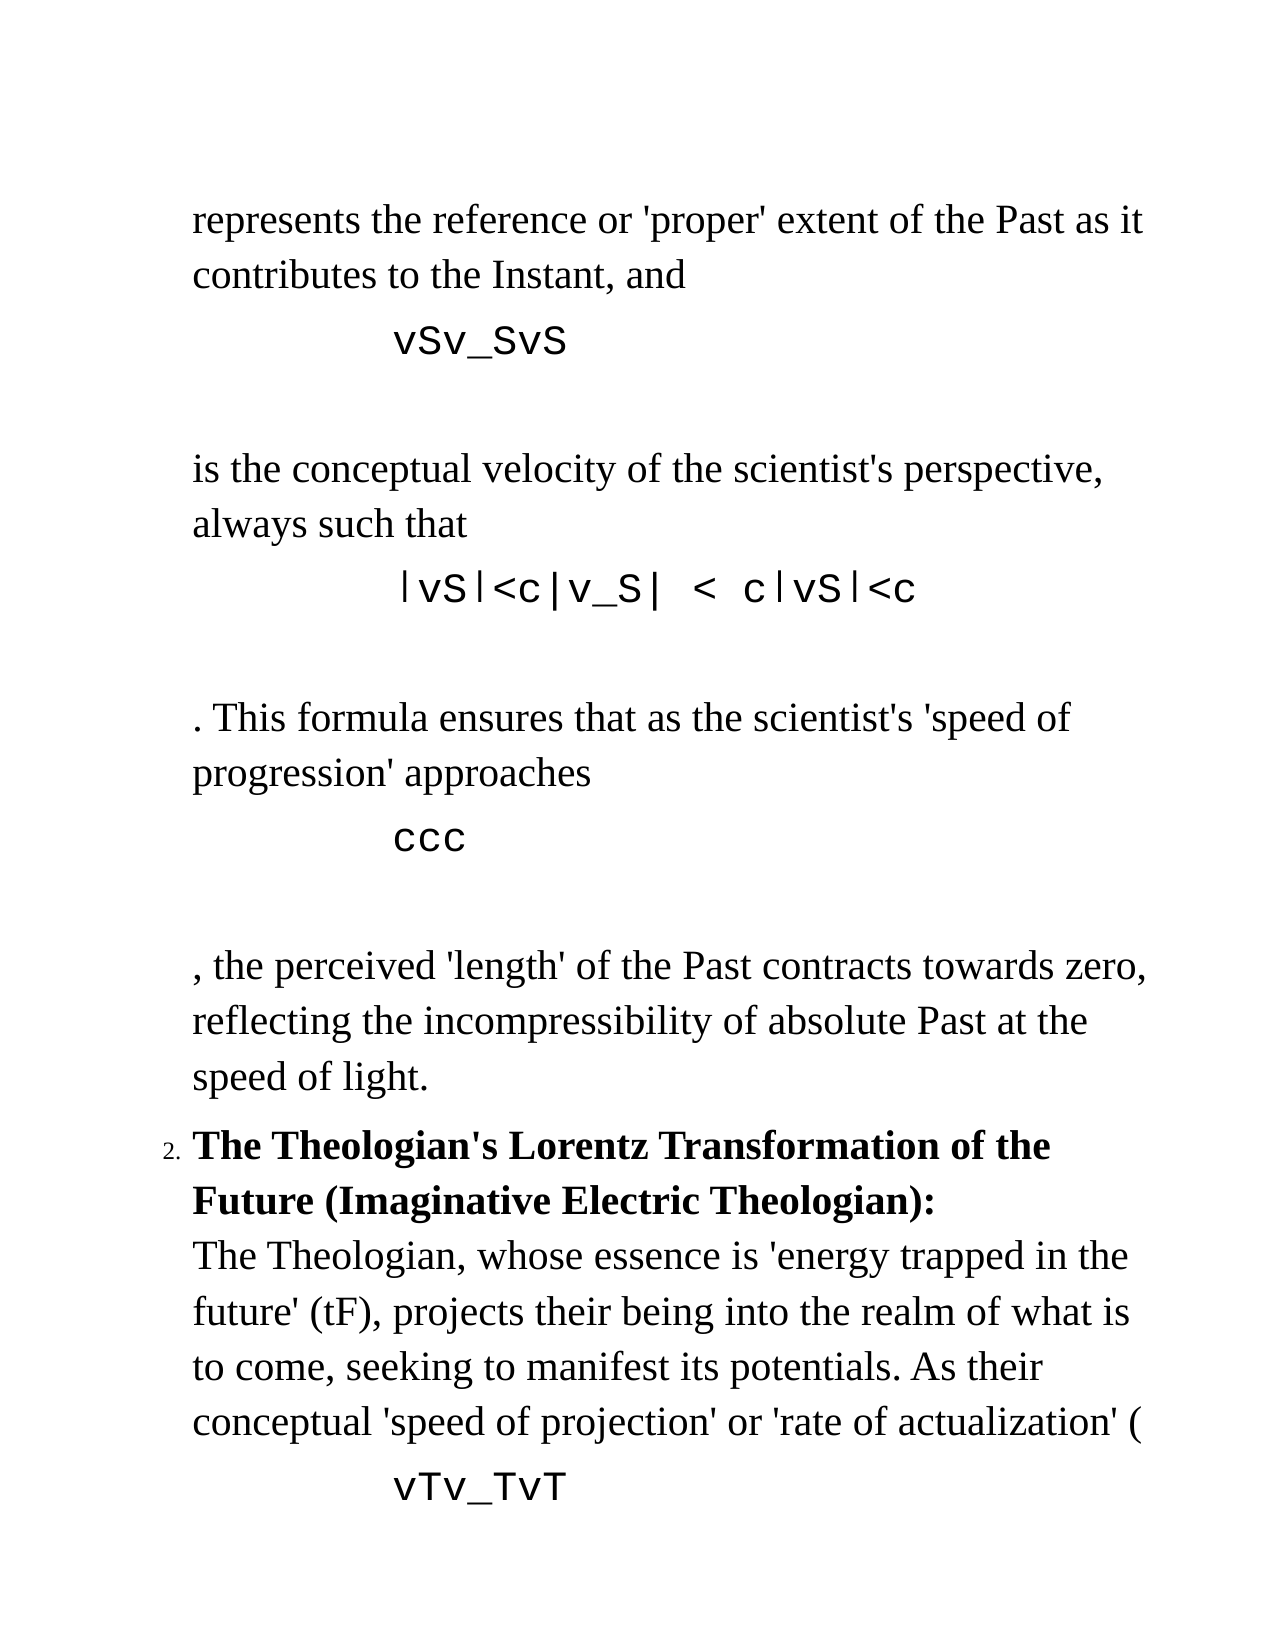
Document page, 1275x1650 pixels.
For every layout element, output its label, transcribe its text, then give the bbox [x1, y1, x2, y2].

list . This formula ensures that as the scientist's 'speed of progression' approaches [162, 692, 1157, 795]
list ∣vS∣<c|v_S| < c∣vS​∣<c [162, 568, 1157, 615]
list , the perceived 'length' of the Past contracts towards zero, reflecting the incompressibility of absolute Past at the speed of light. [162, 941, 1157, 1099]
list represents the reference or 'proper' extent of the Past as it contributes to the Instant, and [162, 195, 1157, 298]
list is the conceptual velocity of the scientist's perspective, always such that [162, 443, 1157, 546]
list ccc [162, 817, 1157, 864]
list vSv_SvS​ [162, 319, 1157, 367]
list vTv_TvT​ [162, 1466, 1157, 1513]
list The Theologian's Lorentz Transformation of the Future (Imaginative Electric Theologian): The Theologian, whose essence is 'energy trapped in the future' (tF), projects their being into the realm of what is to come, seeking to manifest its potentials. As their conceptual 'speed of projection' or 'rate of actualization' ( [162, 1121, 1157, 1444]
